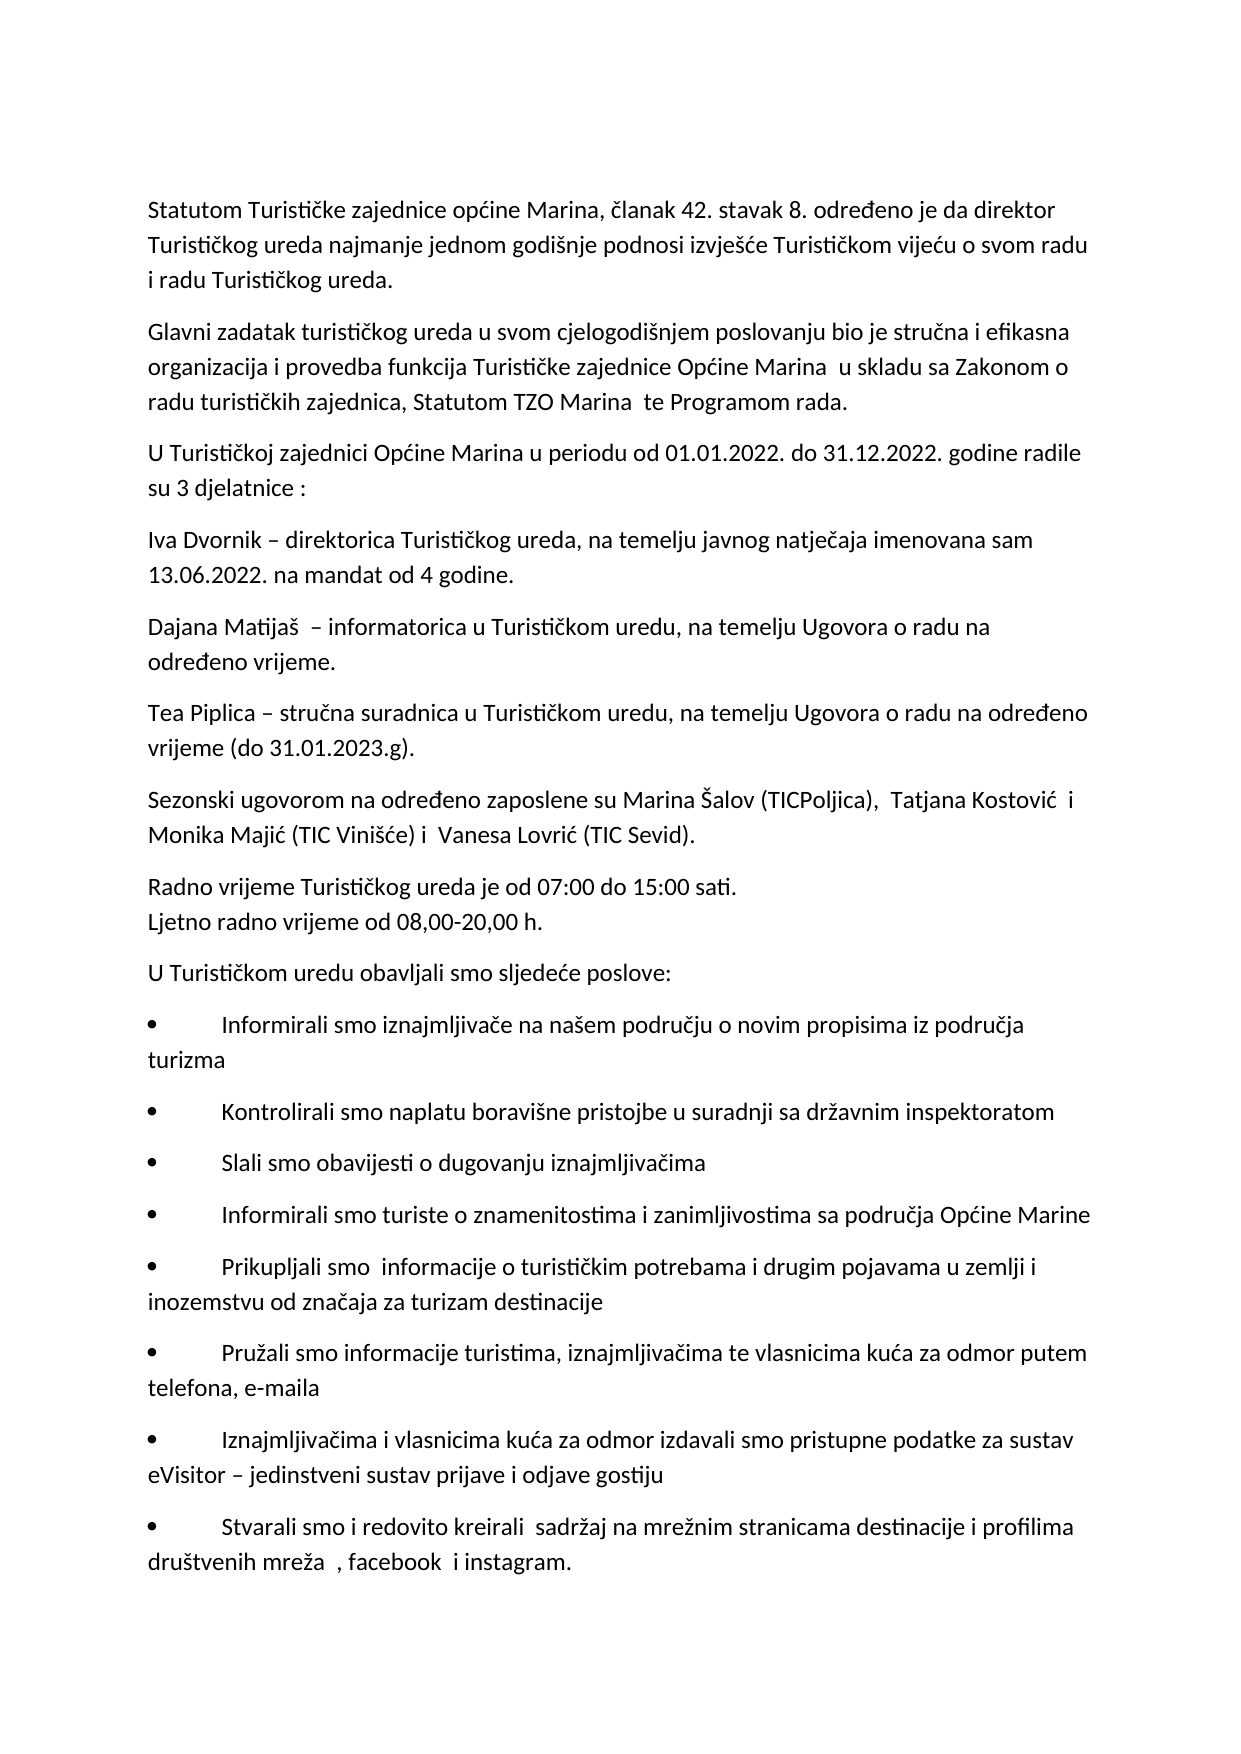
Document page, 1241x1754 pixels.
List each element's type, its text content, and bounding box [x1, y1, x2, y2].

text Radno vrijeme Turističkog ureda je od 07:00 do 15:00 sati. Ljetno radno vrijeme od 08,00-20,00 h. [148, 871, 1093, 936]
list Pružali smo informacije turistima, iznajmljivačima te vlasnicima kuća za odmor putem telefona, e-maila [148, 1337, 1093, 1403]
list Stvarali smo i redovito kreirali sadržaj na mrežnim stranicama destinacije i profilima društvenih mreža , facebook i instagram. [148, 1511, 1093, 1576]
text U Turističkoj zajednici Općine Marina u periodu od 01.01.2022. do 31.12.2022. godine radile su 3 djelatnice : [148, 437, 1093, 503]
text Glavni zadatak turističkog ureda u svom cjelogodišnjem poslovanju bio je stručna i efikasna organizacija i provedba funkcija Turističke zajednice Općine Marina u skladu sa Zakonom o radu turističkih zajednica, Statutom TZO Marina te Programom rada. [148, 316, 1093, 416]
text Sezonski ugovorom na određeno zaposlene su Marina Šalov (TICPoljica), Tatjana Kostović i Monika Majić (TIC Vinišće) i Vanesa Lovrić (TIC Sevid). [148, 784, 1093, 850]
list Informirali smo iznajmljivače na našem području o novim propisima iz područja turizma [148, 1009, 1093, 1075]
list Iznajmljivačima i vlasnicima kuća za odmor izdavali smo pristupne podatke za sustav eVisitor – jedinstveni sustav prijave i odjave gostiju [148, 1424, 1093, 1490]
text Tea Piplica – stručna suradnica u Turističkom uredu, na temelju Ugovora o radu na određeno vrijeme (do 31.01.2023.g). [148, 697, 1093, 763]
text U Turističkom uredu obavljali smo sljedeće poslove: [148, 957, 1093, 988]
list Slali smo obavijesti o dugovanju iznajmljivačima [148, 1147, 1093, 1178]
text Statutom Turističke zajednice općine Marina, članak 42. stavak 8. određeno je da direktor Turističkog ureda najmanje jednom godišnje podnosi izvješće Turističkom vijeću o svom radu i radu Turističkog ureda. [148, 194, 1093, 295]
list Kontrolirali smo naplatu boravišne pristojbe u suradnji sa državnim inspektoratom [148, 1096, 1093, 1126]
text Dajana Matijaš – informatorica u Turističkom uredu, na temelju Ugovora o radu na određeno vrijeme. [148, 611, 1093, 676]
text Iva Dvornik – direktorica Turističkog ureda, na temelju javnog natječaja imenovana sam 13.06.2022. na mandat od 4 godine. [148, 524, 1093, 590]
list Informirali smo turiste o znamenitostima i zanimljivostima sa područja Općine Marine [148, 1199, 1093, 1230]
list Prikupljali smo informacije o turističkim potrebama i drugim pojavama u zemlji i inozemstvu od značaja za turizam destinacije [148, 1251, 1093, 1316]
